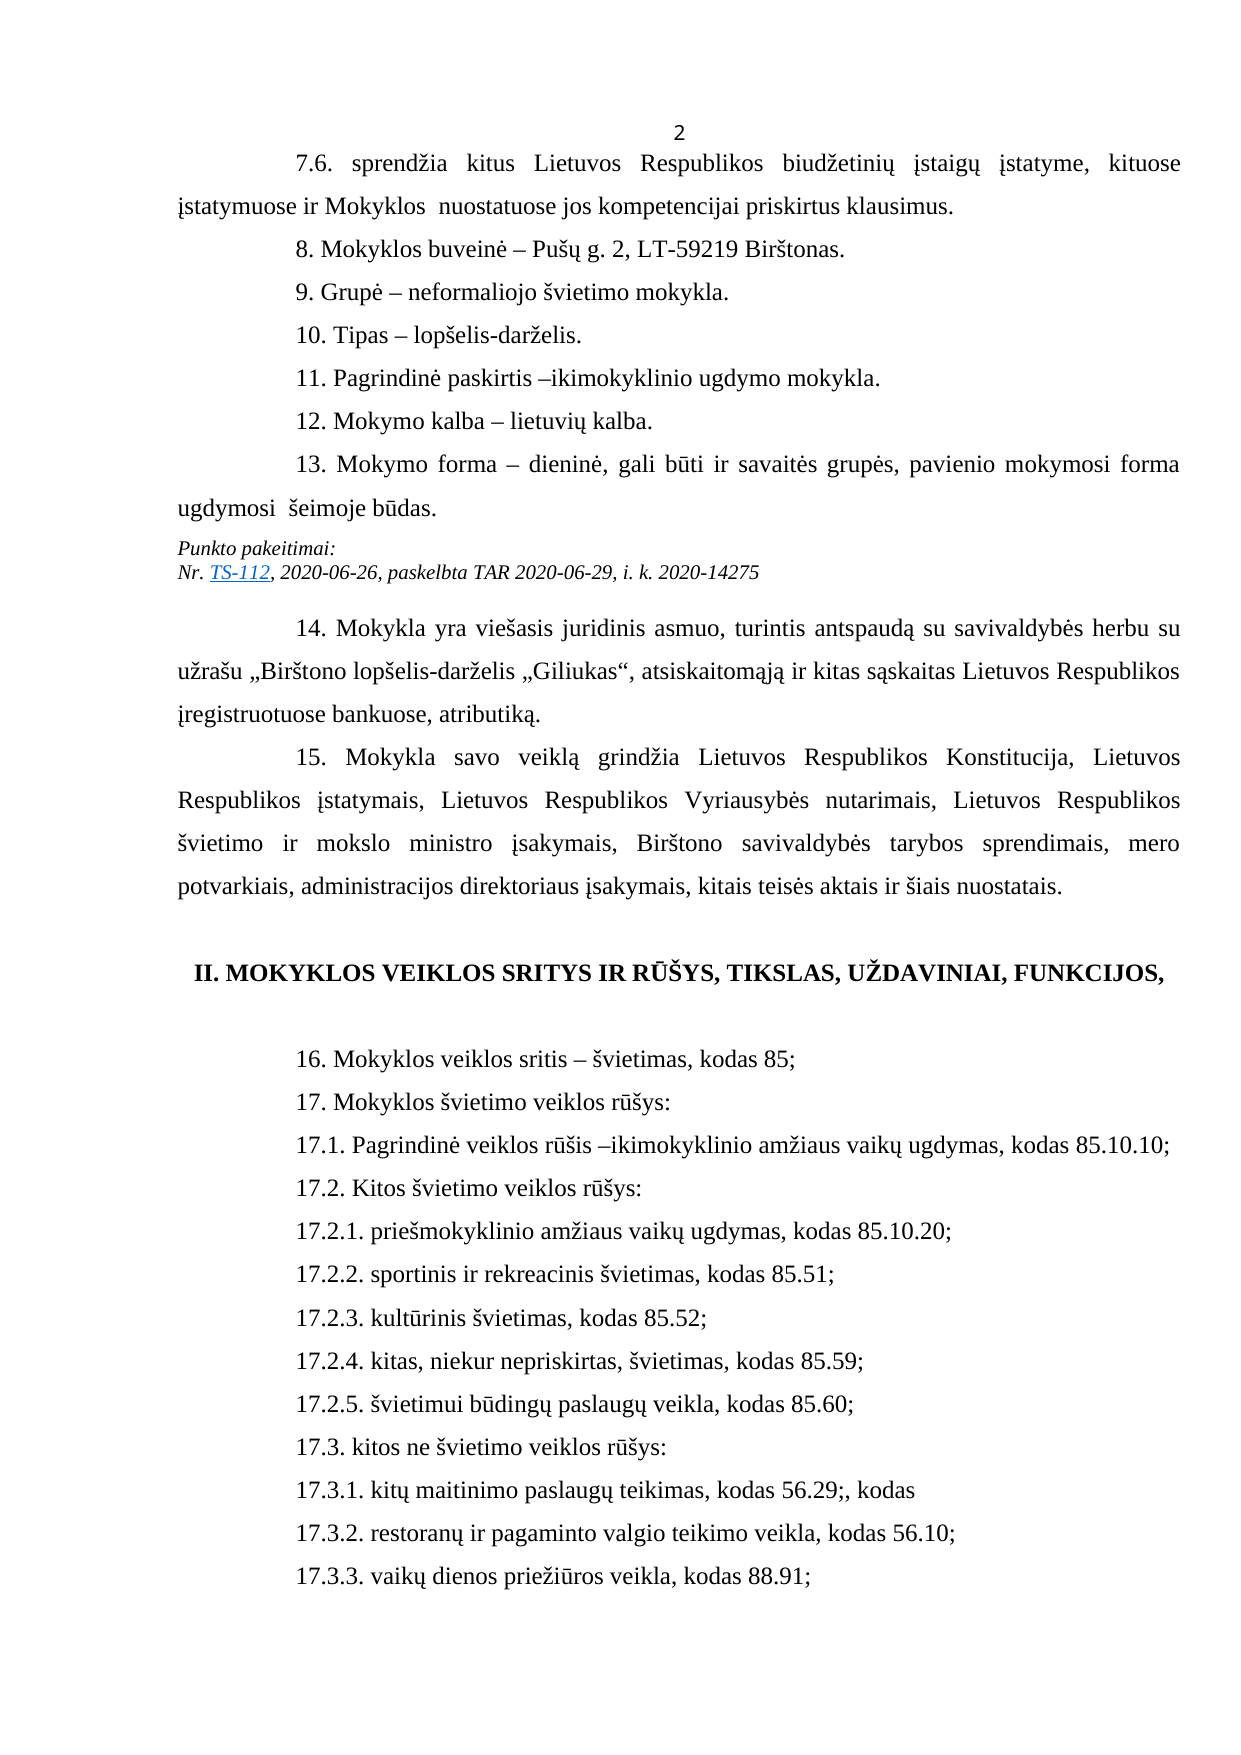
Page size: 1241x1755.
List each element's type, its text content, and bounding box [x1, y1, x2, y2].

text 8. Mokyklos buveinė – Pušų g. 2, LT-59219 Birštonas. [177, 234, 1181, 263]
text 17.3.1. kitų maitinimo paslaugų teikimas, kodas 56.29;, kodas [177, 1475, 1181, 1504]
text 13. Mokymo forma – dieninė, gali būti ir savaitės grupės, pavienio mokymosi forma ugdymosi šeimoje būdas. [177, 449, 1181, 521]
text 17.1. pagrindinė veiklos rūšis –ikimokyklinio amžiaus vaikų ugdymas, kodas 85.10.10; [177, 1130, 1181, 1159]
text 17.2.2. sportinis ir rekreacinis švietimas, kodas 85.51; [177, 1259, 1181, 1288]
text 17.3.2. restoranų ir pagaminto valgio teikimo veikla, kodas 56.10; [177, 1518, 1181, 1547]
text 7.6. sprendžia kitus Lietuvos Respublikos biudžetinių įstaigų įstatyme, kituose įstatymuose ir Mokyklos nuostatuose jos kompetencijai priskirtus klausimus. [177, 148, 1181, 219]
text 14. Mokykla yra viešasis juridinis asmuo, turintis antspaudą su savivaldybės herbu su užrašu „Birštono lopšelis-darželis „Giliukas“, atsiskaitomąją ir kitas sąskaitas Lietuvos Respublikos įregistruotuose bankuose, atributiką. [177, 613, 1181, 728]
text 10. Tipas – lopšelis-darželis. [177, 320, 1181, 349]
text 17.2.5. švietimui būdingų paslaugų veikla, kodas 85.60; [177, 1389, 1181, 1418]
text 15. Mokykla savo veiklą grindžia Lietuvos Respublikos Konstitucija, Lietuvos Respublikos įstatymais, Lietuvos Respublikos Vyriausybės nutarimais, Lietuvos Respublikos švietimo ir mokslo ministro įsakymais, Birštono savivaldybės tarybos sprendimais, mero potvarkiais, administracijos direktoriaus įsakymais, kitais teisės aktais ir šiais nuostatais. [177, 742, 1181, 900]
text II. mokyklos VEIKLOS SRITyS IR RŪŠYS, TIKSLAS, UŽDAVINIAI, FUNKCIJOS, [177, 958, 1181, 986]
text 17.3. kitos ne švietimo veiklos rūšys: [177, 1432, 1181, 1461]
text 17.2.4. kitas, niekur nepriskirtas, švietimas, kodas 85.59; [177, 1346, 1181, 1374]
text 17.2.3. kultūrinis švietimas, kodas 85.52; [177, 1303, 1181, 1331]
text 17. Mokyklos švietimo veiklos rūšys: [177, 1087, 1181, 1116]
text 17.3.3. vaikų dienos priežiūros veikla, kodas 88.91; [177, 1561, 1181, 1590]
text 11. Pagrindinė paskirtis –ikimokyklinio ugdymo mokykla. [177, 363, 1181, 392]
text 17.2. kitos švietimo veiklos rūšys: [177, 1173, 1181, 1202]
text 12. Mokymo kalba – lietuvių kalba. [177, 406, 1181, 435]
text 16. Mokyklos veiklos sritis – švietimas, kodas 85; [177, 1044, 1181, 1073]
text 9. Grupė – neformaliojo švietimo mokykla. [177, 277, 1181, 306]
text Nr. TS-112, 2020-06-26, paskelbta TAR 2020-06-29, i. k. 2020-14275 [177, 560, 1181, 584]
text Punkto pakeitimai: [177, 536, 1181, 560]
text 17.2.1. priešmokyklinio amžiaus vaikų ugdymas, kodas 85.10.20; [177, 1216, 1181, 1245]
